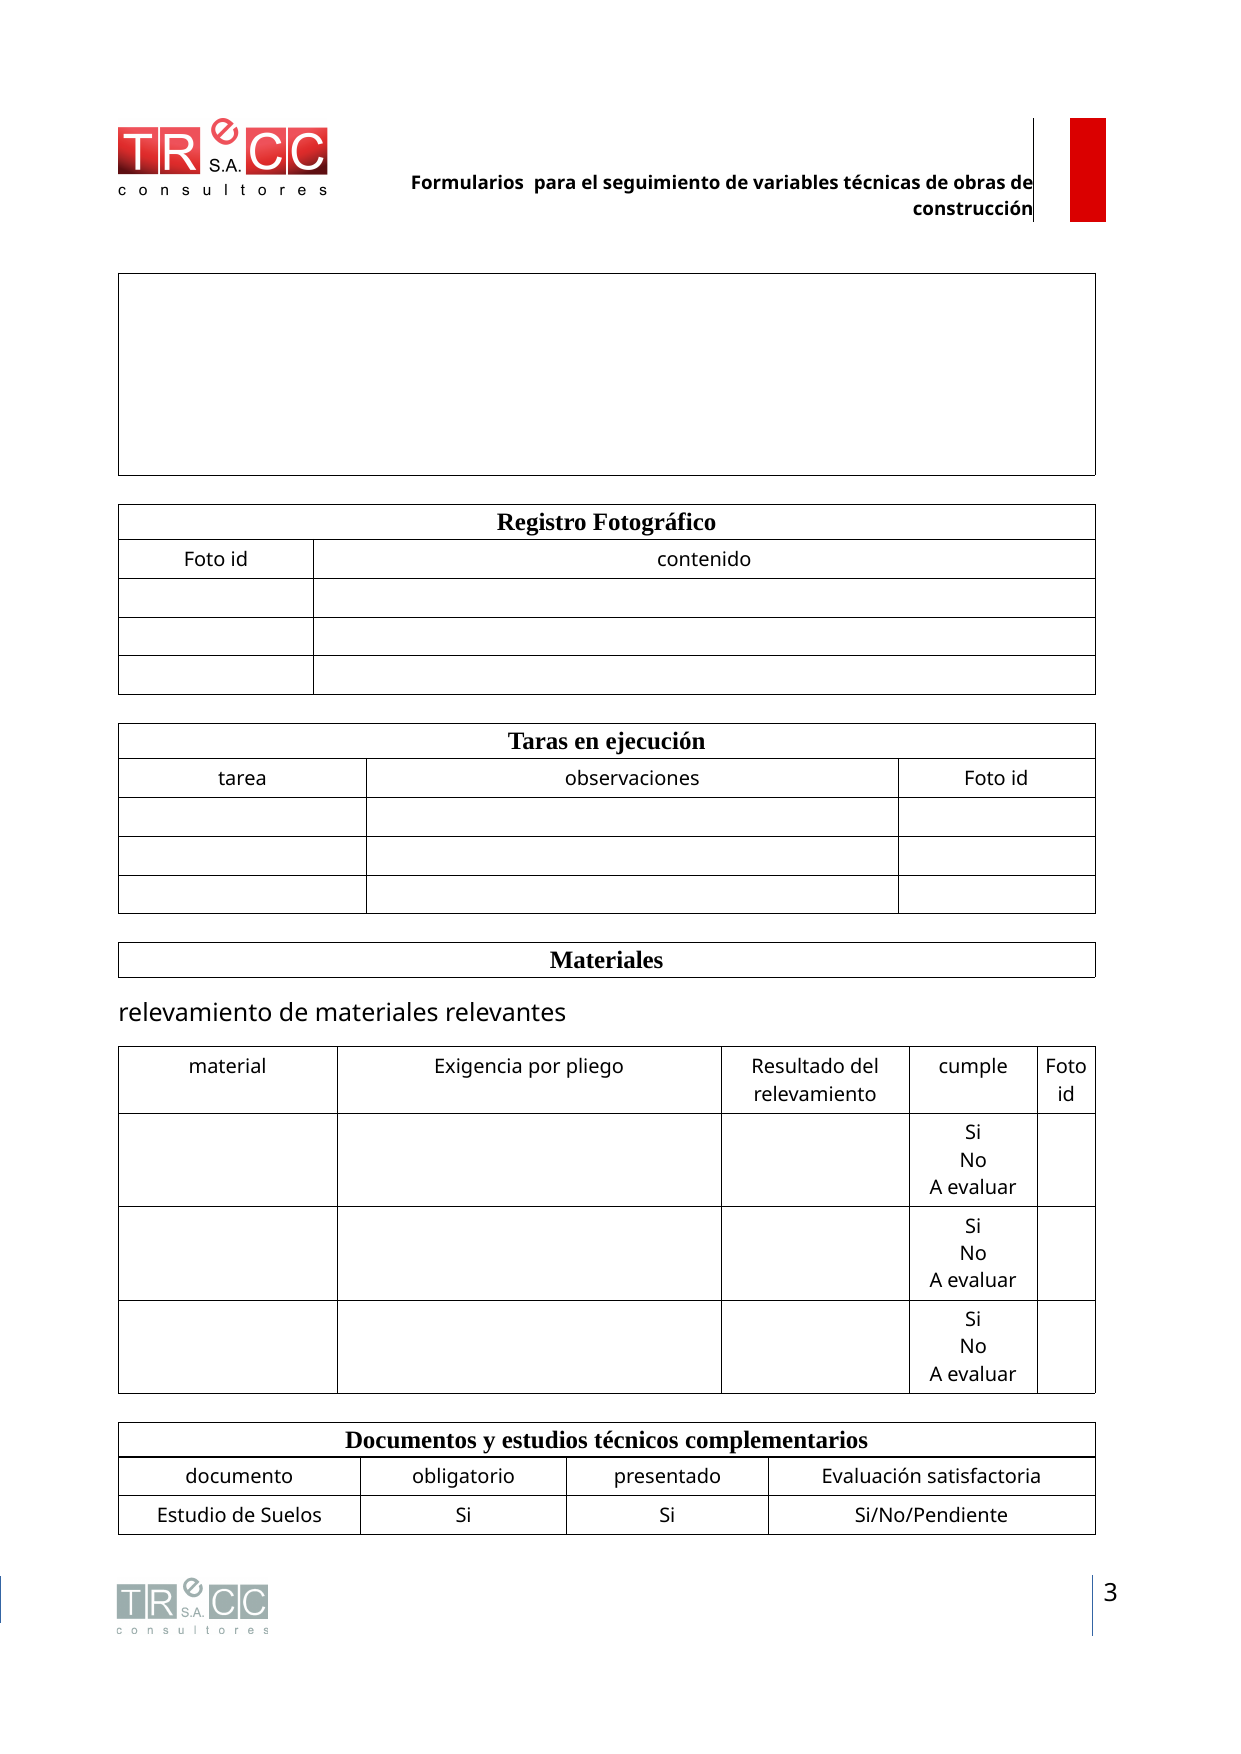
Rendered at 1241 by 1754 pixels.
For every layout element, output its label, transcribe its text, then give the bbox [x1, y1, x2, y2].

table_cell [119, 1207, 337, 1299]
table_cell Si [567, 1496, 768, 1534]
text Taras en ejecución [119, 724, 1095, 758]
text Materiales [119, 943, 1095, 977]
table_cell [1038, 1114, 1095, 1206]
table_cell [338, 1114, 721, 1206]
table_cell [119, 876, 366, 913]
table_cell [314, 579, 1095, 617]
table_header Resultado del relevamiento [722, 1047, 909, 1113]
table_cell [899, 876, 1095, 913]
table_header Foto id [119, 540, 313, 578]
table_cell [722, 1301, 909, 1393]
table_header cumple [910, 1047, 1037, 1113]
table_cell [119, 1301, 337, 1393]
table_header Exigencia por pliego [338, 1047, 721, 1113]
table_header Foto id [899, 759, 1095, 797]
table_cell Si [361, 1496, 566, 1534]
table_header Evaluación satisfactoria [769, 1458, 1095, 1495]
picture [118, 118, 328, 200]
table_header presentado [567, 1458, 768, 1495]
table_cell [367, 798, 898, 836]
table_cell [338, 1207, 721, 1299]
table_cell [119, 837, 366, 874]
table_header [119, 274, 1095, 475]
table_cell [367, 876, 898, 913]
table_cell Si No A evaluar [910, 1301, 1037, 1393]
table_cell [722, 1114, 909, 1206]
text Registro Fotográfico [119, 505, 1095, 539]
table_header tarea [119, 759, 366, 797]
table_cell Estudio de Suelos [119, 1496, 360, 1534]
table_cell [899, 837, 1095, 874]
table_cell [338, 1301, 721, 1393]
table_header obligatorio [361, 1458, 566, 1495]
table_cell Si No A evaluar [910, 1207, 1037, 1299]
table_header material [119, 1047, 337, 1113]
table_cell [119, 798, 366, 836]
table_cell [1038, 1207, 1095, 1299]
table_cell [367, 837, 898, 874]
table_cell [119, 656, 313, 694]
table_cell [314, 618, 1095, 655]
table_cell [899, 798, 1095, 836]
table_header documento [119, 1458, 360, 1495]
table_header observaciones [367, 759, 898, 797]
table_header Foto id [1038, 1047, 1095, 1113]
table_cell [314, 656, 1095, 694]
text Documentos y estudios técnicos complementarios [119, 1423, 1095, 1456]
table_cell [119, 1114, 337, 1206]
table_cell [119, 579, 313, 617]
table_cell Si No A evaluar [910, 1114, 1037, 1206]
text relevamiento de materiales relevantes [118, 995, 1095, 1029]
table_cell [119, 618, 313, 655]
table_cell [1038, 1301, 1095, 1393]
picture [116, 1577, 268, 1635]
table_cell [722, 1207, 909, 1299]
table_cell Si/No/Pendiente [769, 1496, 1095, 1534]
table_header contenido [314, 540, 1095, 578]
